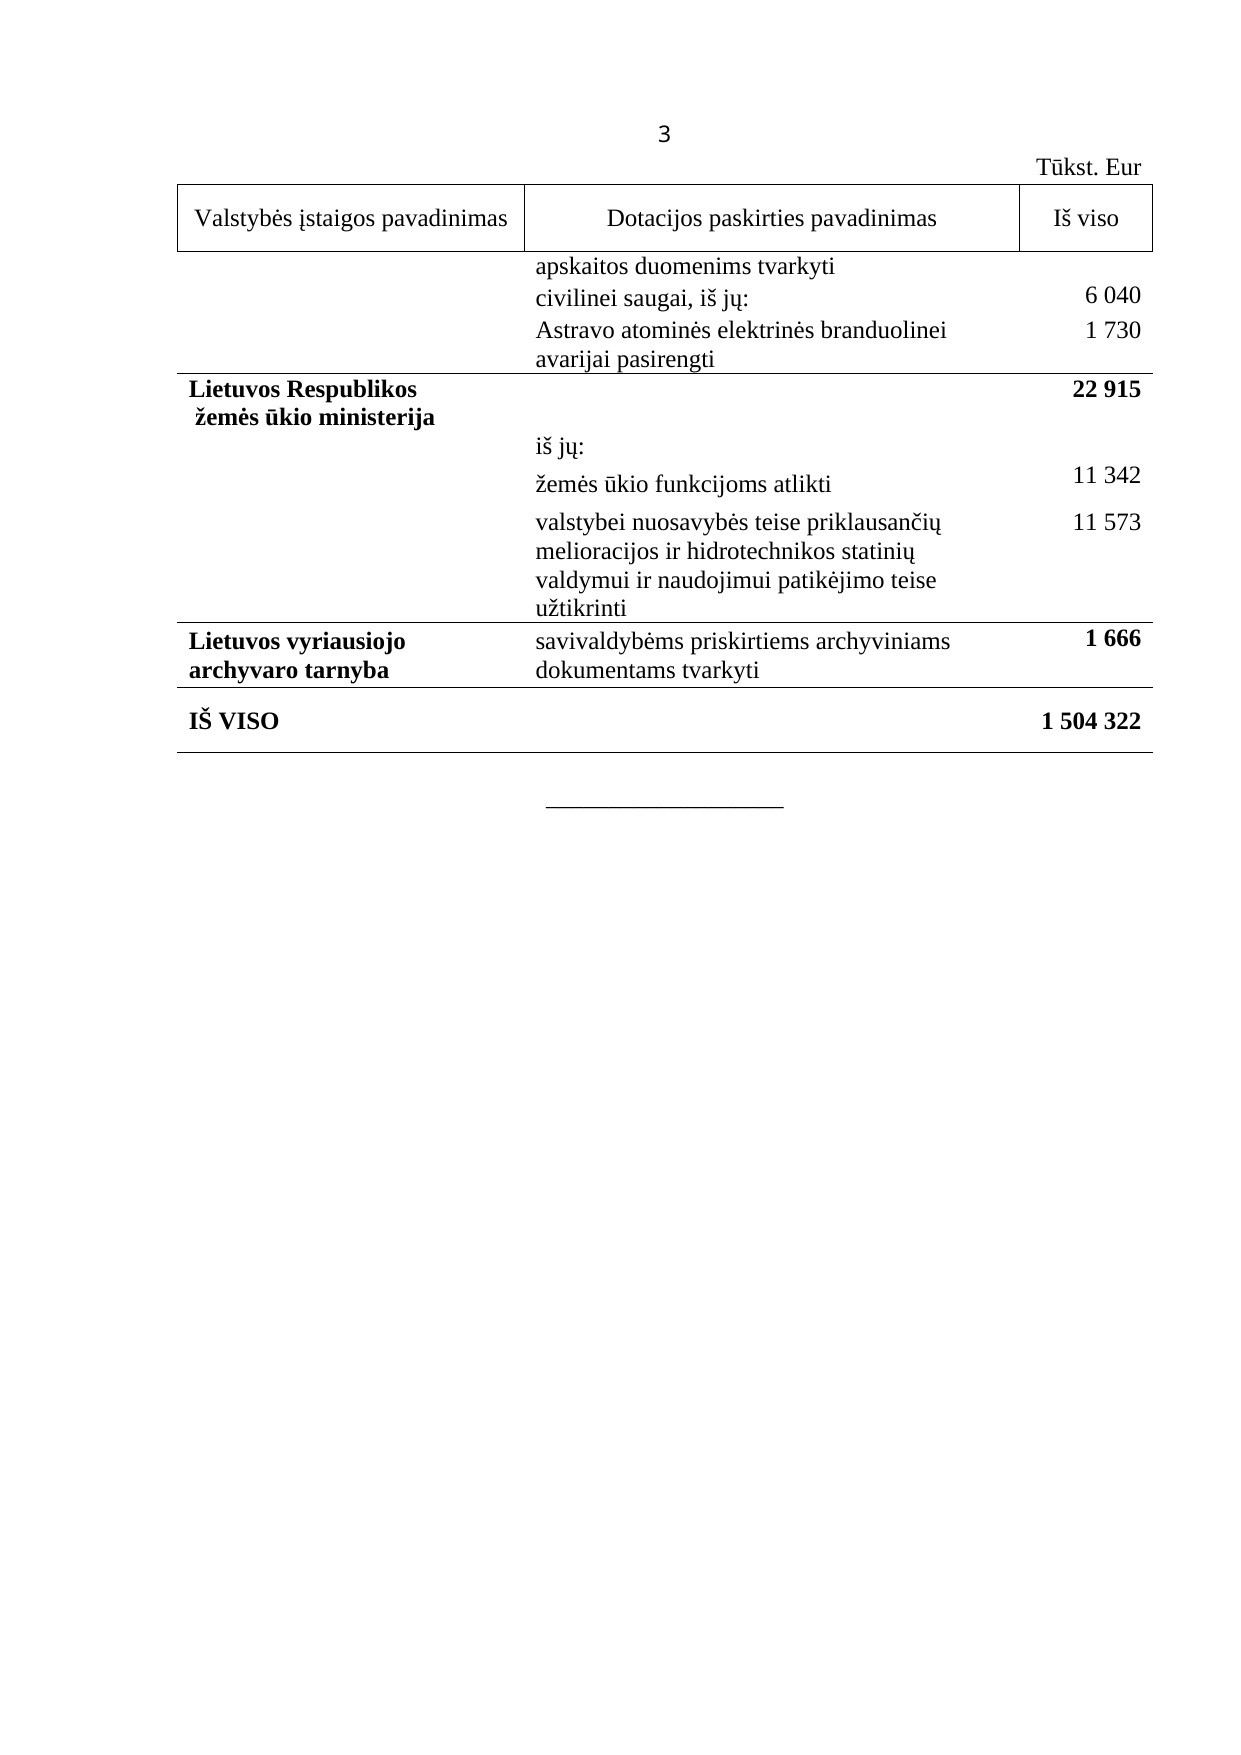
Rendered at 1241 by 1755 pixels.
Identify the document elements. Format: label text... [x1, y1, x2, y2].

table_cell [177, 460, 524, 507]
table_cell apskaitos duomenims tvarkyti [524, 252, 1019, 280]
table_cell 6 040 [1020, 280, 1152, 315]
table_cell [524, 688, 1019, 752]
table_cell 22 915 [1020, 374, 1152, 431]
table_cell civilinei saugai, iš jų: [524, 280, 1019, 315]
table_cell Dotacijos paskirties pavadinimas [525, 185, 1019, 251]
table_cell [177, 315, 524, 373]
table_cell žemės ūkio funkcijoms atlikti [524, 460, 1019, 507]
table_cell IŠ VISO [177, 688, 524, 752]
table_cell 1 666 [1020, 623, 1152, 687]
table_cell 11 573 [1020, 507, 1152, 622]
table_cell [524, 374, 1019, 431]
table_header [524, 149, 1019, 184]
table_cell 1 504 322 [1020, 688, 1152, 752]
table_cell Lietuvos vyriausiojo archyvaro tarnyba [177, 623, 524, 687]
table_cell [1020, 252, 1152, 280]
table_cell Lietuvos Respublikos žemės ūkio ministerija [177, 374, 524, 431]
table_cell [177, 507, 524, 622]
table_cell savivaldybėms priskirtiems archyviniams dokumentams tvarkyti [524, 623, 1019, 687]
table_cell Iš viso [1020, 185, 1152, 251]
table_cell [177, 280, 524, 315]
table_cell 11 342 [1020, 460, 1152, 507]
table_cell [1020, 431, 1152, 460]
table_header Tūkst. Eur [1020, 149, 1152, 184]
table_cell Valstybės įstaigos pavadinimas [178, 185, 524, 251]
table_cell 1 730 [1020, 315, 1152, 373]
table_cell [177, 431, 524, 460]
table_cell iš jų: [524, 431, 1019, 460]
table_cell valstybei nuosavybės teise priklausančių melioracijos ir hidrotechnikos statinių valdymui ir naudojimui patikėjimo teise užtikrinti [524, 507, 1019, 622]
table_cell Astravo atominės elektrinės branduolinei avarijai pasirengti [524, 315, 1019, 373]
table_header [177, 149, 524, 184]
text ___________________ [177, 782, 1152, 811]
table_cell [177, 252, 524, 280]
